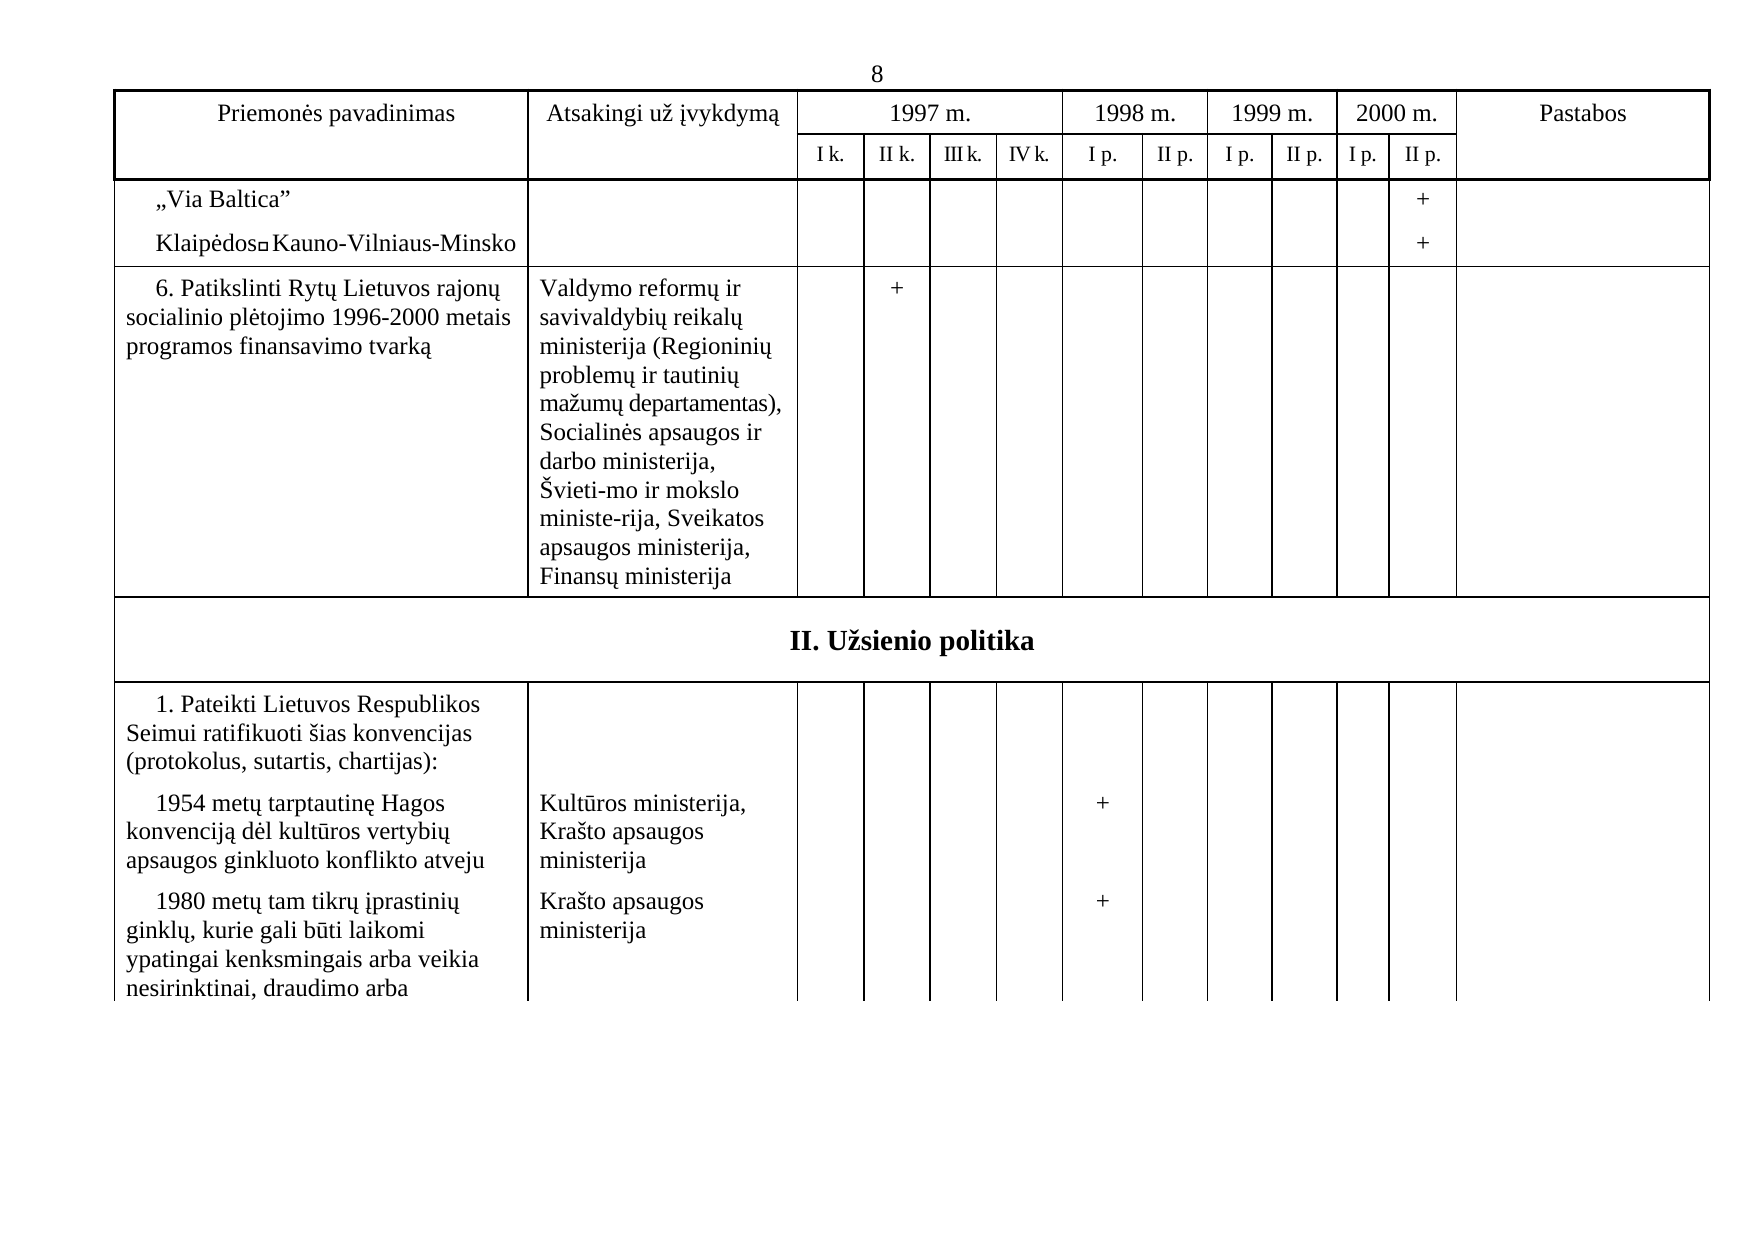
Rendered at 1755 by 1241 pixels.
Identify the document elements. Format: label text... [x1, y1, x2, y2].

table_cell [1143, 222, 1207, 266]
table_cell II p. [1143, 135, 1207, 178]
table_cell [1063, 683, 1142, 781]
table_cell [931, 880, 996, 1001]
table_cell [1063, 267, 1142, 596]
table_cell IV k. [997, 135, 1062, 178]
table_cell [865, 181, 929, 222]
table_cell + [1063, 781, 1142, 880]
table_cell [997, 880, 1062, 1001]
table_header 2000 m. [1338, 92, 1456, 133]
table_cell I p. [1063, 135, 1142, 178]
table_cell [997, 267, 1062, 596]
table_cell [1390, 781, 1456, 880]
table_cell [931, 267, 996, 596]
table_cell [1457, 880, 1709, 1001]
table_cell I k. [798, 135, 863, 178]
table_cell II. Užsienio politika [115, 598, 1709, 681]
table_cell [1143, 781, 1207, 880]
table_cell 6. Patikslinti Rytų Lietuvos rajonų socialinio plėtojimo 1996-2000 metais programos finansavimo tvarką [115, 267, 527, 596]
table_cell [1338, 683, 1388, 781]
table_cell [1208, 880, 1271, 1001]
table_cell [1273, 222, 1336, 266]
table_cell II p. [1390, 135, 1456, 178]
table_cell [1063, 222, 1142, 266]
table_header 1997 m. [798, 92, 1062, 133]
table_cell [1457, 133, 1708, 178]
table_cell + [1390, 181, 1456, 222]
table_cell [931, 781, 996, 880]
table_cell I p. [1208, 135, 1271, 178]
table_cell [1143, 181, 1207, 222]
table_cell [865, 880, 929, 1001]
table_header Atsakingi už įvykdymą [529, 92, 797, 133]
table_cell [1338, 181, 1388, 222]
table_cell [997, 683, 1062, 781]
table_cell [529, 683, 797, 781]
table_cell [1457, 222, 1709, 266]
table_cell Krašto apsaugos ministerija [529, 880, 797, 1001]
table_cell [529, 133, 797, 178]
table_cell [931, 181, 996, 222]
table_cell [865, 781, 929, 880]
table_cell [1208, 683, 1271, 781]
table_cell + [1390, 222, 1456, 266]
table_cell I p. [1338, 135, 1388, 178]
table_cell [798, 880, 863, 1001]
table_cell III k. [931, 135, 996, 178]
table_cell [798, 267, 863, 596]
table_cell [1143, 683, 1207, 781]
table_cell „Via Baltica” [115, 181, 527, 222]
table_cell [931, 683, 996, 781]
table_cell [1063, 181, 1142, 222]
table_cell [1208, 267, 1271, 596]
table_cell [865, 222, 929, 266]
table_cell [1457, 781, 1709, 880]
table_cell Valdymo reformų ir savivaldybių reikalų ministerija (Regioninių problemų ir tautinių mažumų departamentas), Socialinės apsaugos ir darbo ministerija, Švieti-mo ir mokslo ministe-rija, Sveikatos apsaugos ministerija, Finansų ministerija [529, 267, 797, 596]
table_cell [1457, 683, 1709, 781]
table_cell [1338, 781, 1388, 880]
table_cell KlaipėdosKauno-Vilniaus-Minsko [115, 222, 527, 266]
table_cell 1. Pateikti Lietuvos Respublikos Seimui ratifikuoti šias konvencijas (protokolus, sutartis, chartijas): [115, 683, 527, 781]
table_cell [1208, 222, 1271, 266]
table_cell [1273, 880, 1336, 1001]
table_cell [1143, 880, 1207, 1001]
table_cell [116, 133, 527, 178]
table_cell [1273, 781, 1336, 880]
table_cell II p. [1273, 135, 1336, 178]
table_cell [1390, 267, 1456, 596]
table_cell [1390, 880, 1456, 1001]
table_cell [1390, 683, 1456, 781]
table_cell [1143, 267, 1207, 596]
table_cell [997, 222, 1062, 266]
table_cell [1273, 683, 1336, 781]
table_cell II k. [865, 135, 929, 178]
table_header Pastabos [1457, 92, 1708, 133]
table_header 1999 m. [1208, 92, 1336, 133]
table_cell [1338, 880, 1388, 1001]
table_cell [529, 181, 797, 222]
table_cell [865, 683, 929, 781]
table_cell [529, 222, 797, 266]
table_cell [1457, 267, 1709, 596]
table_cell [1208, 181, 1271, 222]
table_cell [997, 781, 1062, 880]
table_cell [1273, 181, 1336, 222]
table_cell [1338, 267, 1388, 596]
table_header 1998 m. [1063, 92, 1207, 133]
table_cell [798, 781, 863, 880]
table_cell [798, 181, 863, 222]
table_cell + [1063, 880, 1142, 1001]
table_cell 1980 metų tam tikrų įprastinių ginklų, kurie gali būti laikomi ypatingai kenksmingais arba veikia nesirinktinai, draudimo arba [115, 880, 527, 1001]
table_cell [997, 181, 1062, 222]
table_cell 1954 metų tarptautinę Hagos konvenciją dėl kultūros vertybių apsaugos ginkluoto konflikto atveju [115, 781, 527, 880]
table_cell [931, 222, 996, 266]
table_cell Kultūros ministerija, Krašto apsaugos ministerija [529, 781, 797, 880]
table_cell + [865, 267, 929, 596]
table_cell [1338, 222, 1388, 266]
table_cell [1208, 781, 1271, 880]
table_cell [798, 683, 863, 781]
table_header Priemonės pavadinimas [116, 92, 527, 133]
table_cell [1273, 267, 1336, 596]
table_cell [798, 222, 863, 266]
table_cell [1457, 181, 1709, 222]
